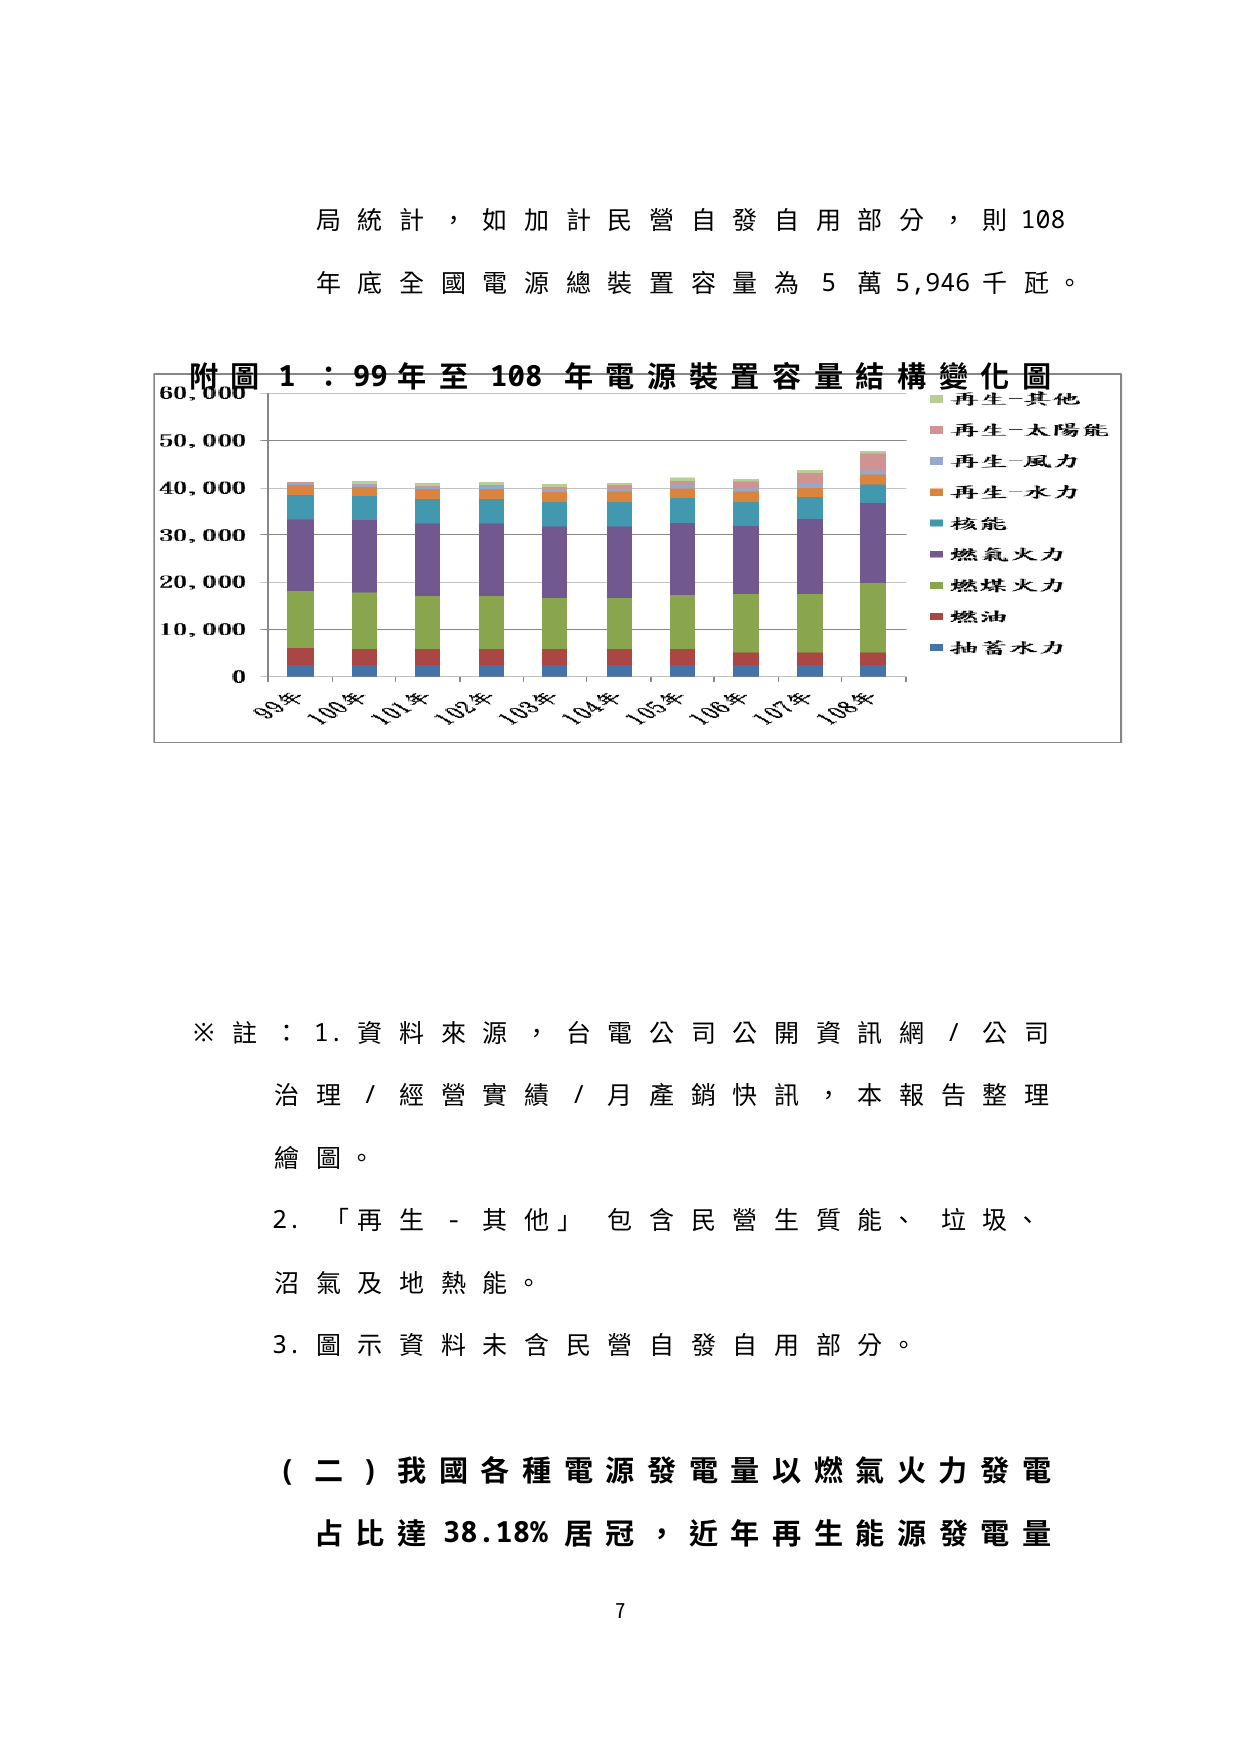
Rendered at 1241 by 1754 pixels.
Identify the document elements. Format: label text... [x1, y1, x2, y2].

text ※註：1.資料來源，台電公司公開資訊網/公司治理/經營實績/月產銷快訊，本報告整理繪圖。 [167, 990, 1058, 1177]
text 3.圖示資料未含民營自發自用部分。 [235, 1302, 1058, 1365]
text (二)我國各種電源發電量以燃氣火力發電占比達38.18%居冠，近年再生能源發電量 [242, 1427, 1058, 1552]
text 2.「再生-其他」包含民營生質能、垃圾、沼氣及地熱能。 [235, 1177, 1058, 1302]
text 2.表列資料未含民營自發自用部分；據能源局統計，如加計民營自發自用部分，則108年底全國電源總裝置容量為5萬5,946千瓩。 [256, 177, 1070, 302]
text 附圖1：99年至108年電源裝置容量結構變化圖 [159, 302, 1058, 365]
